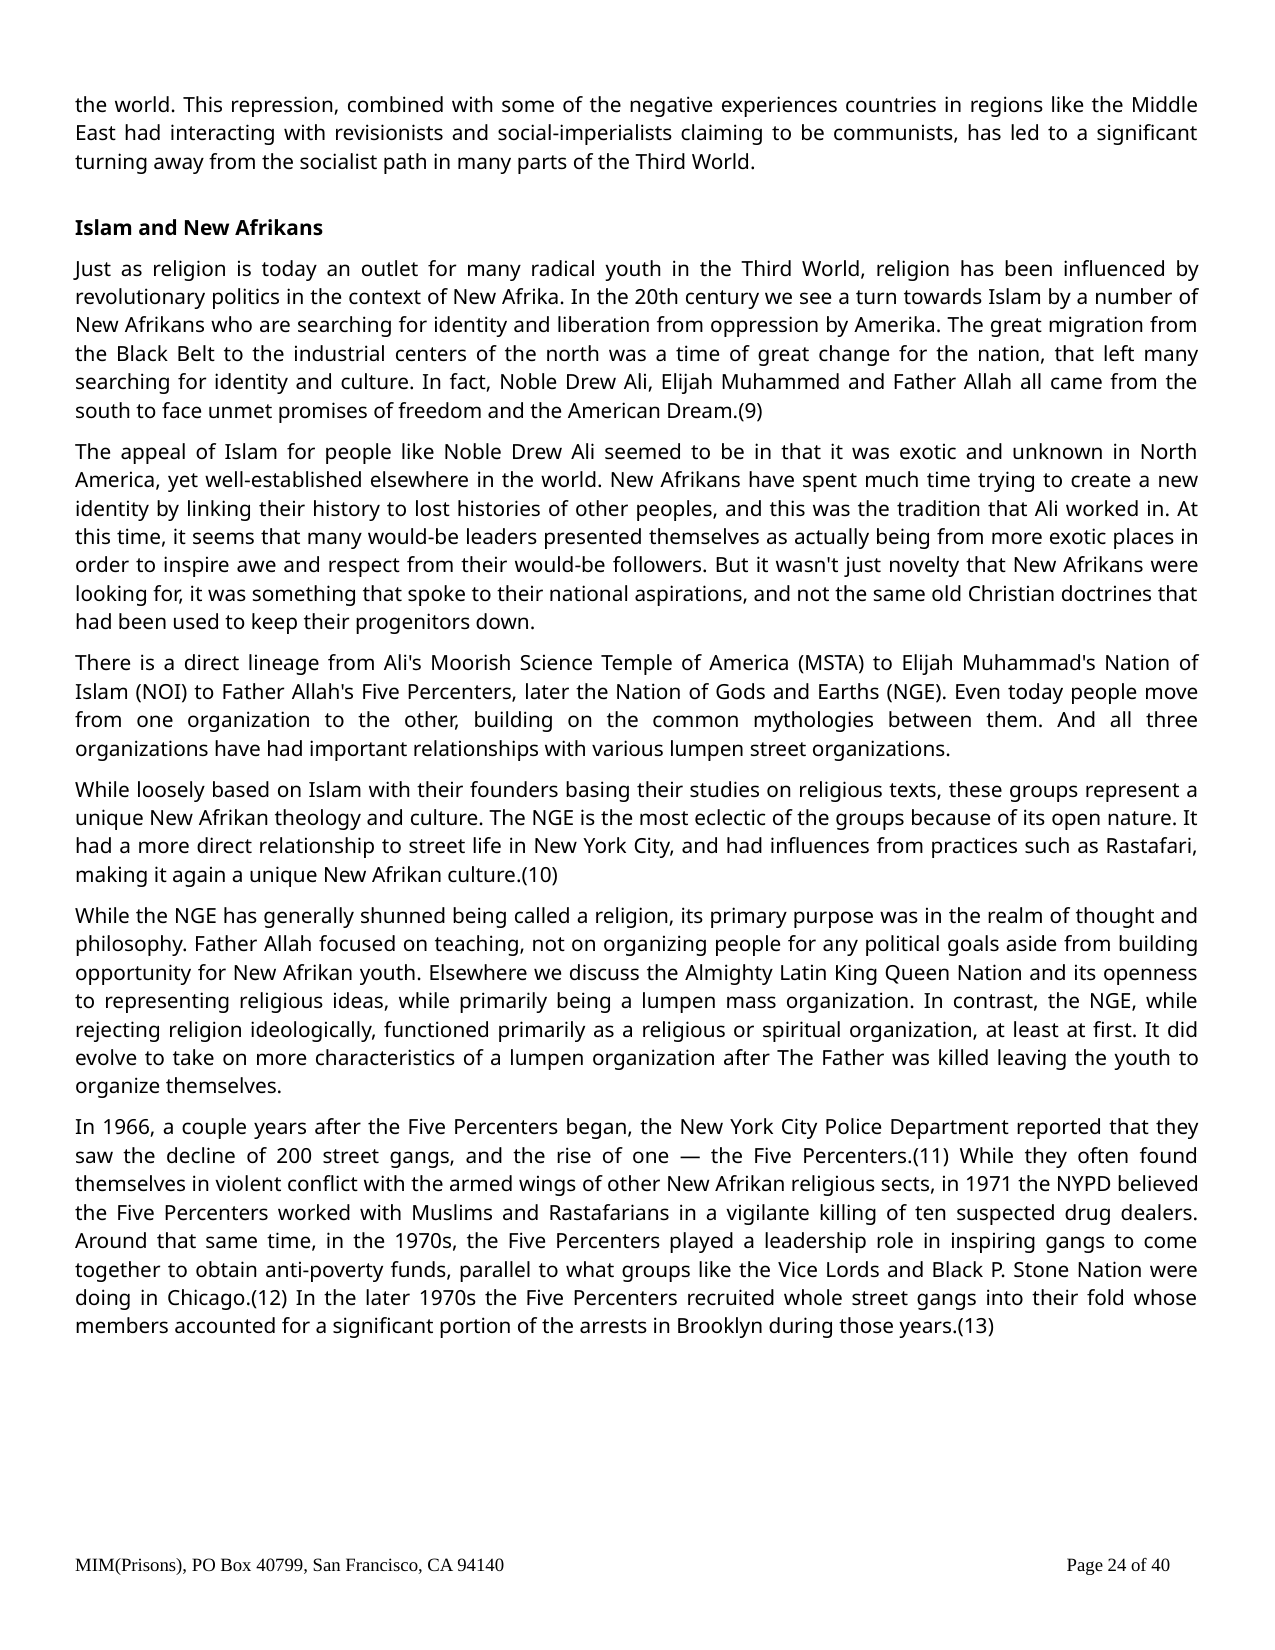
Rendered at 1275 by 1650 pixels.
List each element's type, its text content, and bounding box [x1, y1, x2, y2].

subtitle Islam and New Afrikans [75, 213, 1200, 241]
text the world. This repression, combined with some of the negative experiences countries in regions like the Middle East had interacting with revisionists and social-imperialists claiming to be communists, has led to a significant turning away from the socialist path in many parts of the Third World. [75, 90, 1200, 175]
text Just as religion is today an outlet for many radical youth in the Third World, religion has been influenced by revolutionary politics in the context of New Afrika. In the 20th century we see a turn towards Islam by a number of New Afrikans who are searching for identity and liberation from oppression by Amerika. The great migration from the Black Belt to the industrial centers of the north was a time of great change for the nation, that left many searching for identity and culture. In fact, Noble Drew Ali, Elijah Muhammed and Father Allah all came from the south to face unmet promises of freedom and the American Dream.(9) [75, 254, 1200, 424]
text The appeal of Islam for people like Noble Drew Ali seemed to be in that it was exotic and unknown in North America, yet well-established elsewhere in the world. New Afrikans have spent much time trying to create a new identity by linking their history to lost histories of other peoples, and this was the tradition that Ali worked in. At this time, it seems that many would-be leaders presented themselves as actually being from more exotic places in order to inspire awe and respect from their would-be followers. But it wasn't just novelty that New Afrikans were looking for, it was something that spoke to their national aspirations, and not the same old Christian doctrines that had been used to keep their progenitors down. [75, 437, 1200, 636]
text There is a direct lineage from Ali's Moorish Science Temple of America (MSTA) to Elijah Muhammad's Nation of Islam (NOI) to Father Allah's Five Percenters, later the Nation of Gods and Earths (NGE). Even today people move from one organization to the other, building on the common mythologies between them. And all three organizations have had important relationships with various lumpen street organizations. [75, 648, 1200, 762]
text While loosely based on Islam with their founders basing their studies on religious texts, these groups represent a unique New Afrikan theology and culture. The NGE is the most eclectic of the groups because of its open nature. It had a more direct relationship to street life in New York City, and had influences from practices such as Rastafari, making it again a unique New Afrikan culture.(10) [75, 775, 1200, 888]
text In 1966, a couple years after the Five Percenters began, the New York City Police Department reported that they saw the decline of 200 street gangs, and the rise of one — the Five Percenters.(11) While they often found themselves in violent conflict with the armed wings of other New Afrikan religious sects, in 1971 the NYPD believed the Five Percenters worked with Muslims and Rastafarians in a vigilante killing of ten suspected drug dealers. Around that same time, in the 1970s, the Five Percenters played a leadership role in inspiring gangs to come together to obtain anti-poverty funds, parallel to what groups like the Vice Lords and Black P. Stone Nation were doing in Chicago.(12) In the later 1970s the Five Percenters recruited whole street gangs into their fold whose members accounted for a significant portion of the arrests in Brooklyn during those years.(13) [75, 1112, 1200, 1340]
text While the NGE has generally shunned being called a religion, its primary purpose was in the realm of thought and philosophy. Father Allah focused on teaching, not on organizing people for any political goals aside from building opportunity for New Afrikan youth. Elsewhere we discuss the Almighty Latin King Queen Nation and its openness to representing religious ideas, while primarily being a lumpen mass organization. In contrast, the NGE, while rejecting religion ideologically, functioned primarily as a religious or spiritual organization, at least at first. It did evolve to take on more characteristics of a lumpen organization after The Father was killed leaving the youth to organize themselves. [75, 901, 1200, 1100]
